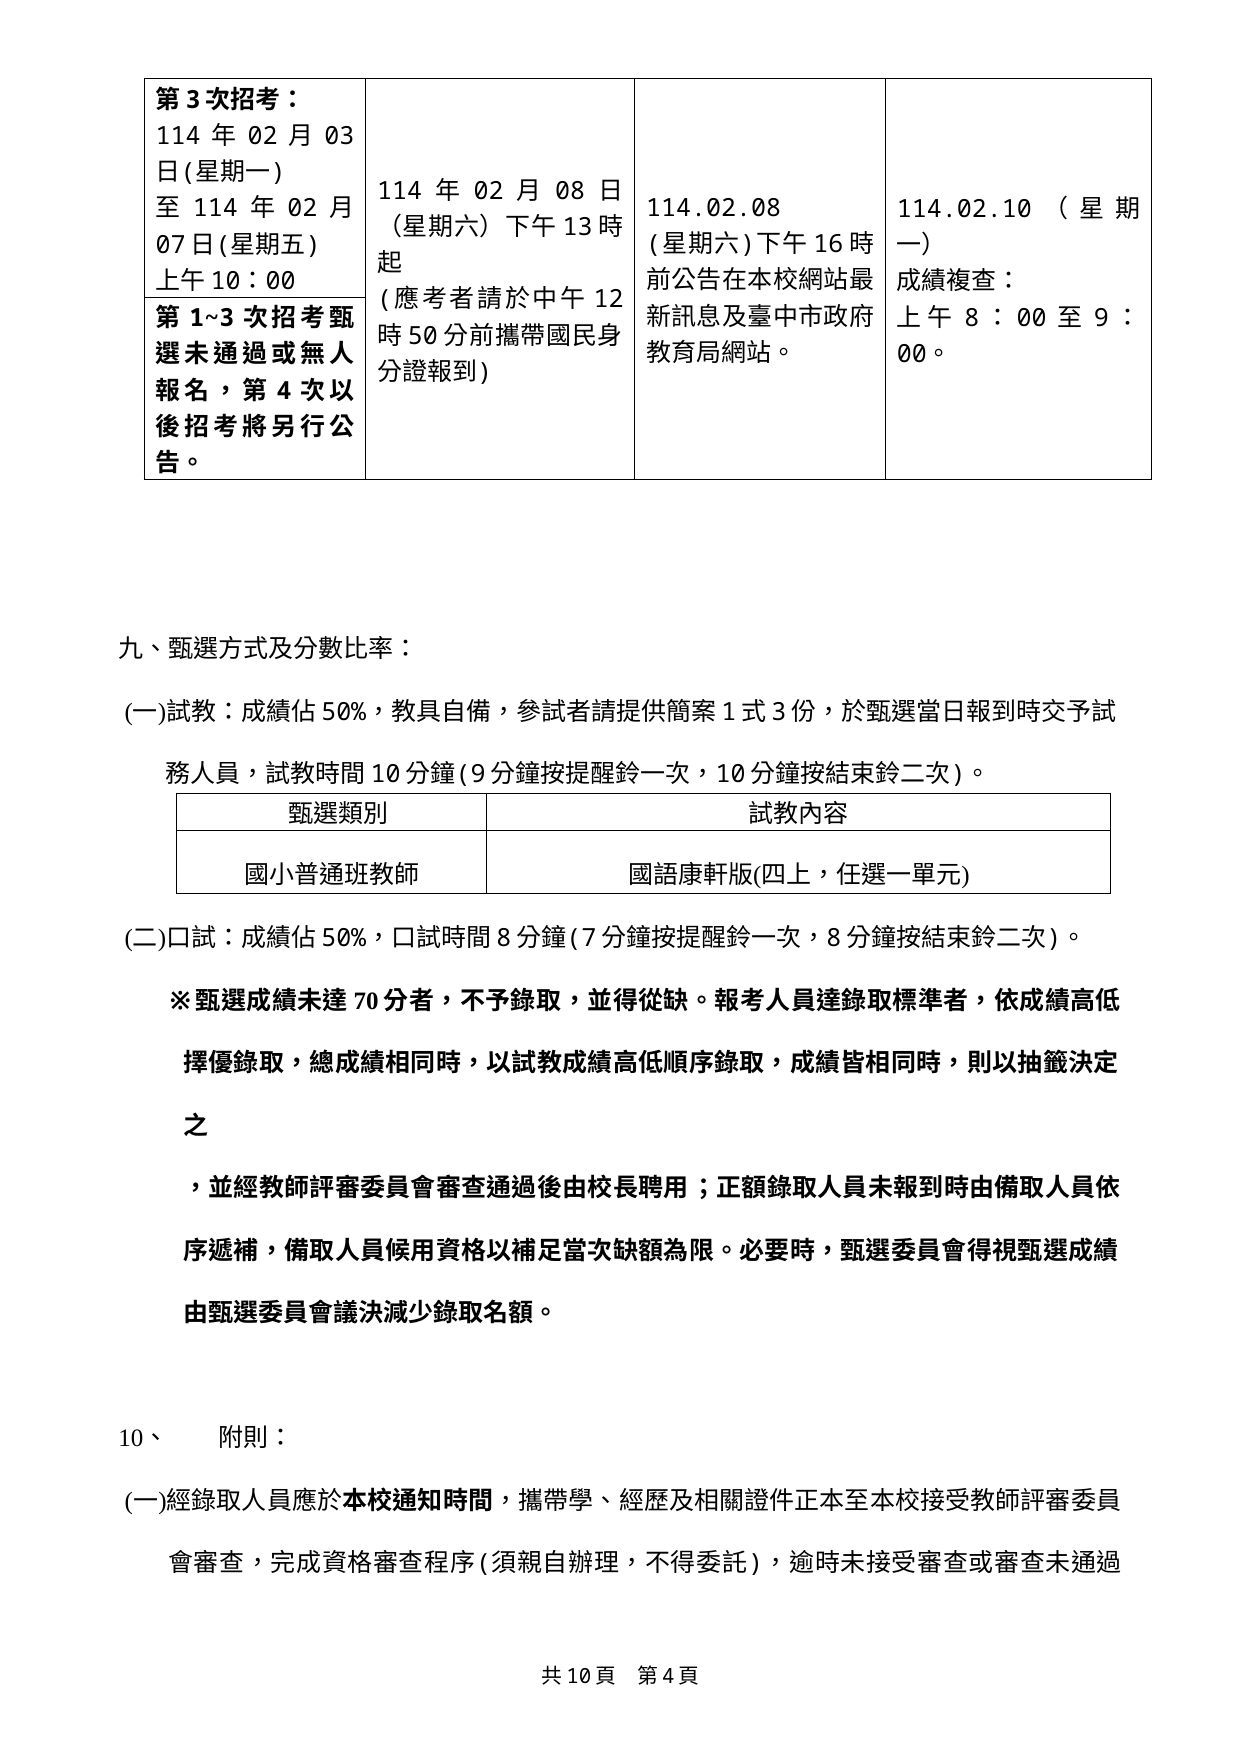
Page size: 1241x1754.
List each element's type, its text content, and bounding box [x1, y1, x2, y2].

list 附則： [118, 1394, 1122, 1457]
text (二)口試：成績佔50%，口試時間8分鐘(7分鐘按提醒鈴一次，8分鐘按結束鈴二次)。 [118, 894, 1122, 957]
table_cell 第3次招考： 114年02月03日(星期一) 至114年02月07日(星期五) 上午10：00 [145, 79, 365, 297]
table_cell 114.02.08 (星期六)下午16時前公告在本校網站最新訊息及臺中市政府教育局網站。 [635, 79, 885, 479]
text ※甄選成績未達70分者，不予錄取，並得從缺。報考人員達錄取標準者，依成績高低擇優錄取，總成績相同時，以試教成績高低順序錄取，成績皆相同時，則以抽籤決定之 ，並經教師評審委員會審查通過後由校長聘用；正額錄取人員未報到時由備取人員依序遞補，備取人員候用資格以補足當次缺額為限。必要時，甄選委員會得視甄選成績由甄選委員會議決減少錄取名額。 [118, 957, 1122, 1332]
text (一)經錄取人員應於本校通知時間，攜帶學、經歷及相關證件正本至本校接受教師評審委員會審查，完成資格審查程序(須親自辦理，不得委託)，逾時未接受審查或審查未通過 [118, 1457, 1122, 1582]
table_cell 第1~3次招考甄選未通過或無人報名，第4次以後招考將另行公告。 [145, 298, 365, 479]
table_header 試教內容 [487, 794, 1110, 830]
text 九、甄選方式及分數比率： [118, 605, 1122, 667]
table_cell 國語康軒版(四上，任選一單元) [487, 831, 1110, 893]
table_cell 114.02.10（星期一） 成績複查： 上午8：00至9：00。 [886, 79, 1151, 479]
table_header 甄選類別 [177, 794, 486, 830]
text (一)試教：成績佔50%，教具自備，參試者請提供簡案1式3份，於甄選當日報到時交予試務人員，試教時間10分鐘(9分鐘按提醒鈴一次，10分鐘按結束鈴二次)。 [118, 667, 1122, 792]
table_cell 114年02月08日（星期六）下午13時起 (應考者請於中午12時50分前攜帶國民身分證報到) [366, 79, 634, 479]
table_cell 國小普通班教師 [177, 831, 486, 893]
